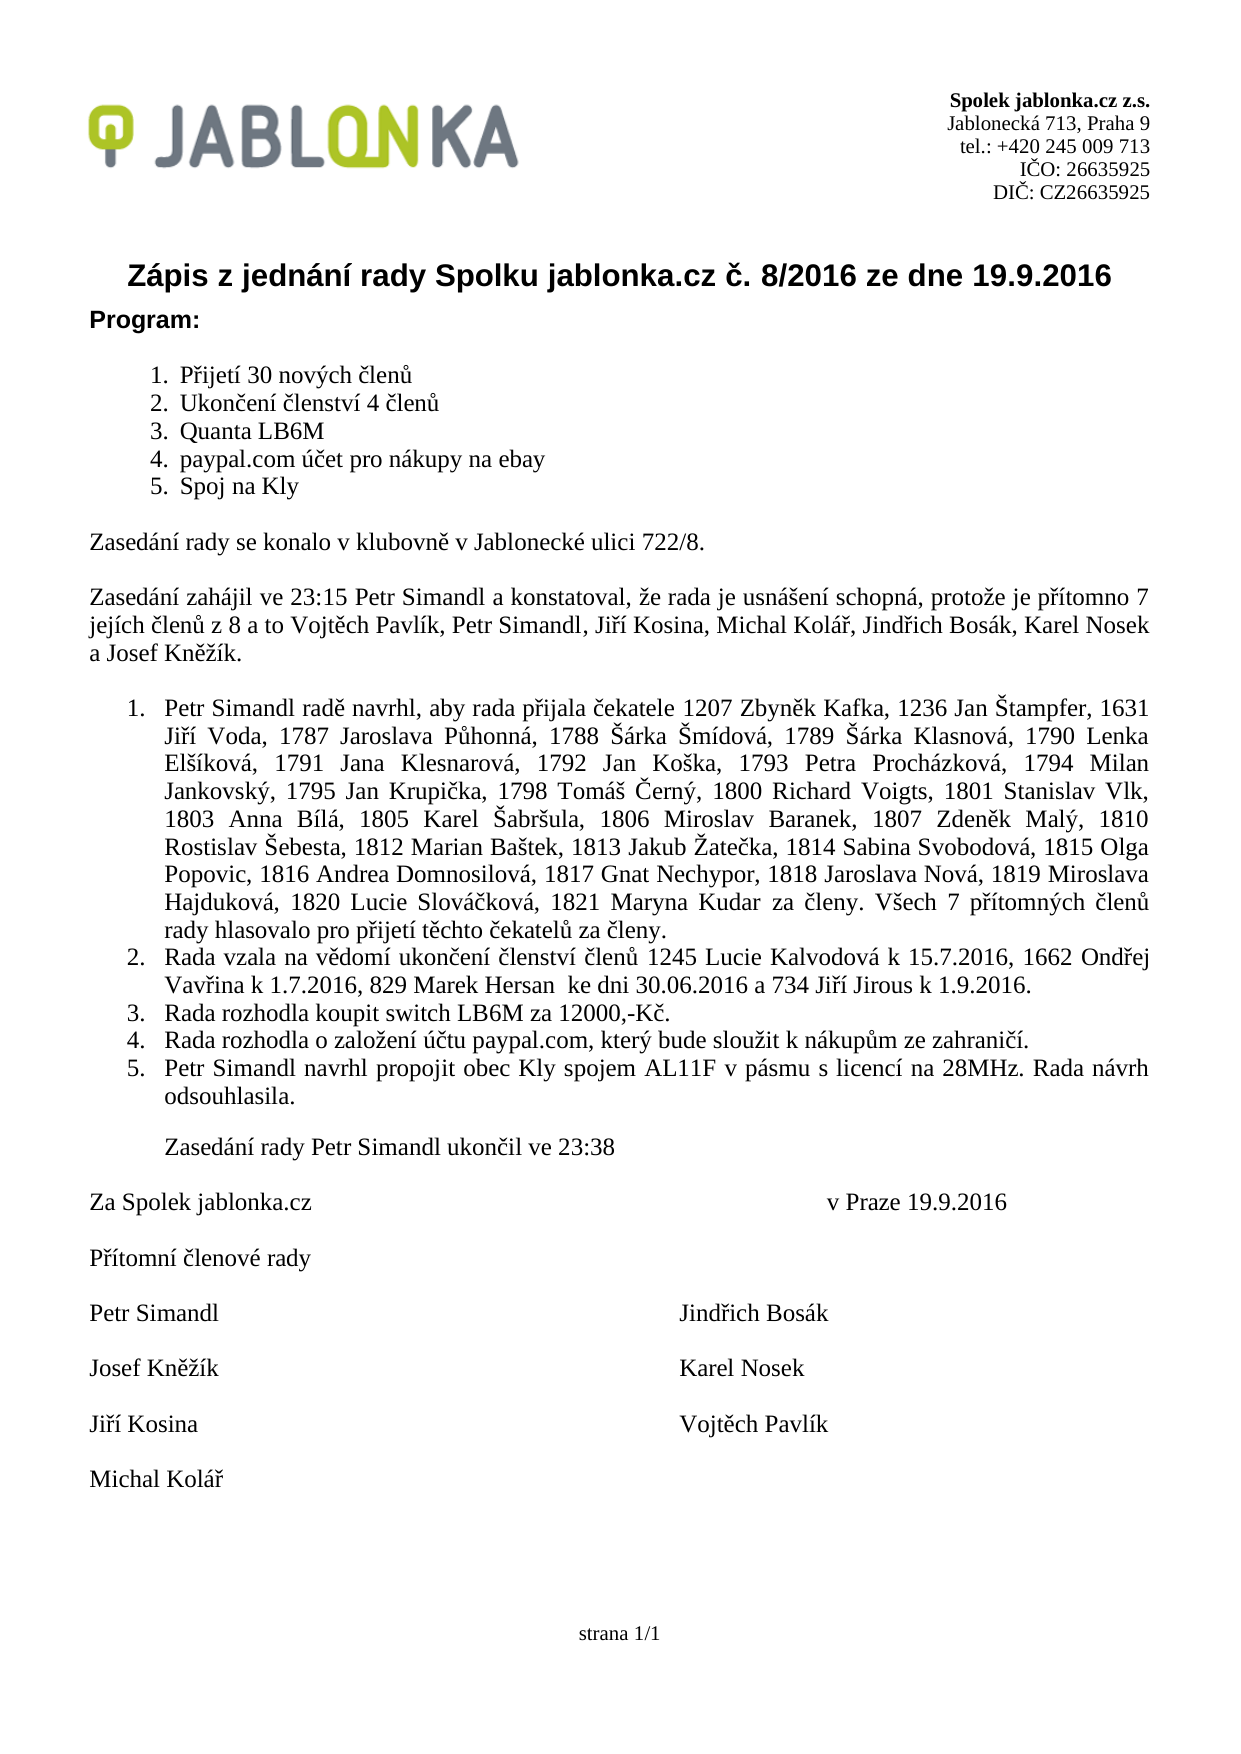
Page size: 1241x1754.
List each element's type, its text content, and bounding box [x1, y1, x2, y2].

text Za Spolek jablonka.cz v Praze 19.9.2016 [89, 1188, 1150, 1216]
list Rada rozhodla koupit switch LB6M za 12000,-Kč. [127, 999, 1150, 1027]
list Ukončení členství 4 členů [150, 389, 1150, 417]
text Program: [89, 306, 1150, 334]
list Rada rozhodla o založení účtu paypal.com, který bude sloužit k nákupům ze zahraničí. [127, 1027, 1150, 1054]
list Quanta LB6M [150, 417, 1150, 445]
list Spoj na Kly [150, 472, 1150, 500]
text Jiří Kosina Vojtěch Pavlík [89, 1410, 1150, 1438]
text Petr Simandl Jindřich Bosák [89, 1299, 1150, 1327]
list Přijetí 30 nových členů [150, 362, 1150, 389]
text Josef Kněžík Karel Nosek [89, 1354, 1150, 1382]
list Zasedání rady Petr Simandl ukončil ve 23:38 [127, 1133, 1150, 1161]
list paypal.com účet pro nákupy na ebay [150, 445, 1150, 472]
text Zasedání rady se konalo v klubovně v Jablonecké ulici 722/8. [89, 528, 1150, 556]
subtitle Zápis z jednání rady Spolku jablonka.cz č. 8/2016 ze dne 19.9.2016 [89, 259, 1150, 293]
list Petr Simandl navrhl propojit obec Kly spojem AL11F v pásmu s licencí na 28MHz. Rada návrh odsouhlasila. [127, 1054, 1150, 1110]
picture [71, 89, 535, 184]
text Zasedání zahájil ve 23:15 Petr Simandl a konstatoval, že rada je usnášení schopná, protože je přítomno 7 jejích členů z 8 a to Vojtěch Pavlík, Petr Simandl, Jiří Kosina, Michal Kolář, Jindřich Bosák, Karel Nosek a Josef Kněžík. [89, 556, 1150, 666]
list Petr Simandl radě navrhl, aby rada přijala čekatele 1207 Zbyněk Kafka, 1236 Jan Štampfer, 1631 Jiří Voda, 1787 Jaroslava Půhonná, 1788 Šárka Šmídová, 1789 Šárka Klasnová, 1790 Lenka Elšíková, 1791 Jana Klesnarová, 1792 Jan Koška, 1793 Petra Procházková, 1794 Milan Jankovský, 1795 Jan Krupička, 1798 Tomáš Černý, 1800 Richard Voigts, 1801 Stanislav Vlk, 1803 Anna Bílá, 1805 Karel Šabršula, 1806 Miroslav Baranek, 1807 Zdeněk Malý, 1810 Rostislav Šebesta, 1812 Marian Baštek, 1813 Jakub Žatečka, 1814 Sabina Svobodová, 1815 Olga Popovic, 1816 Andrea Domnosilová, 1817 Gnat Nechypor, 1818 Jaroslava Nová, 1819 Miroslava Hajduková, 1820 Lucie Slováčková, 1821 Maryna Kudar za členy. Všech 7 přítomných členů rady hlasovalo pro přijetí těchto čekatelů za členy. [127, 694, 1150, 943]
list Rada vzala na vědomí ukončení členství členů 1245 Lucie Kalvodová k 15.7.2016, 1662 Ondřej Vavřina k 1.7.2016, 829 Marek Hersan ke dni 30.06.2016 a 734 Jiří Jirous k 1.9.2016. [127, 943, 1150, 999]
text Michal Kolář [89, 1465, 1150, 1493]
text Přítomní členové rady [89, 1244, 1150, 1271]
